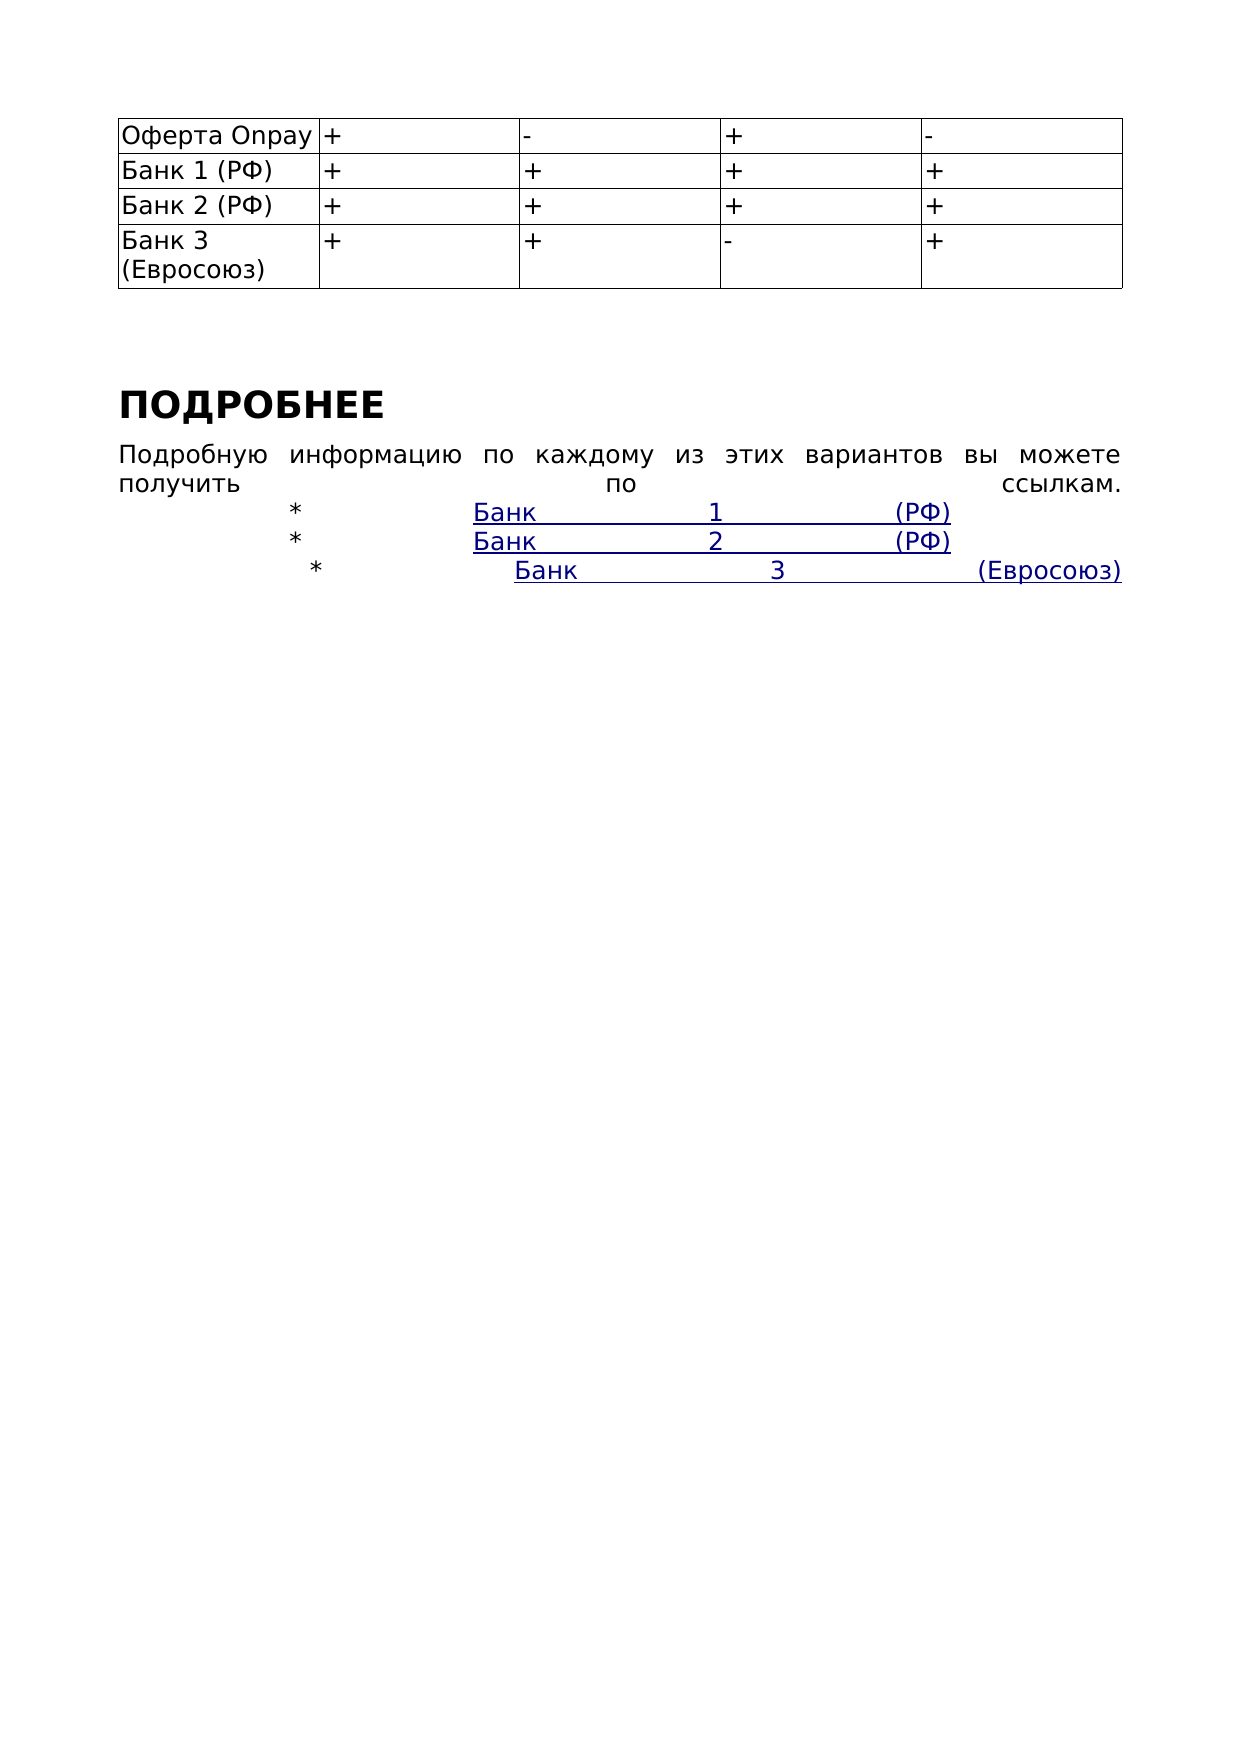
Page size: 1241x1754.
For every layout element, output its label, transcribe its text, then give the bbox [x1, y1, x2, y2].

table_cell + [922, 225, 1122, 288]
text Подробную информацию по каждому из этих вариантов вы можете получить по ссылкам. * Банк 1 (РФ) * Банк 2 (РФ) * Банк 3 (Евросоюз) [118, 440, 1122, 615]
table_cell + [520, 154, 720, 188]
table_cell - [520, 119, 720, 153]
subtitle ПОДРОБНЕЕ [118, 384, 1122, 427]
table_cell Банк 2 (РФ) [119, 189, 319, 223]
table_cell + [520, 189, 720, 223]
table_cell + [721, 189, 921, 223]
table_cell + [320, 154, 519, 188]
table_cell + [320, 119, 519, 153]
table_cell - [721, 225, 921, 288]
table_cell Оферта Onpay [119, 119, 319, 153]
table_cell + [721, 154, 921, 188]
table_cell Банк 1 (РФ) [119, 154, 319, 188]
table_cell + [320, 225, 519, 288]
table_cell + [922, 189, 1122, 223]
table_cell + [320, 189, 519, 223]
table_cell Банк 3 (Евросоюз) [119, 225, 319, 288]
table_cell + [520, 225, 720, 288]
table_cell + [721, 119, 921, 153]
table_cell + [922, 154, 1122, 188]
table_cell - [922, 119, 1122, 153]
